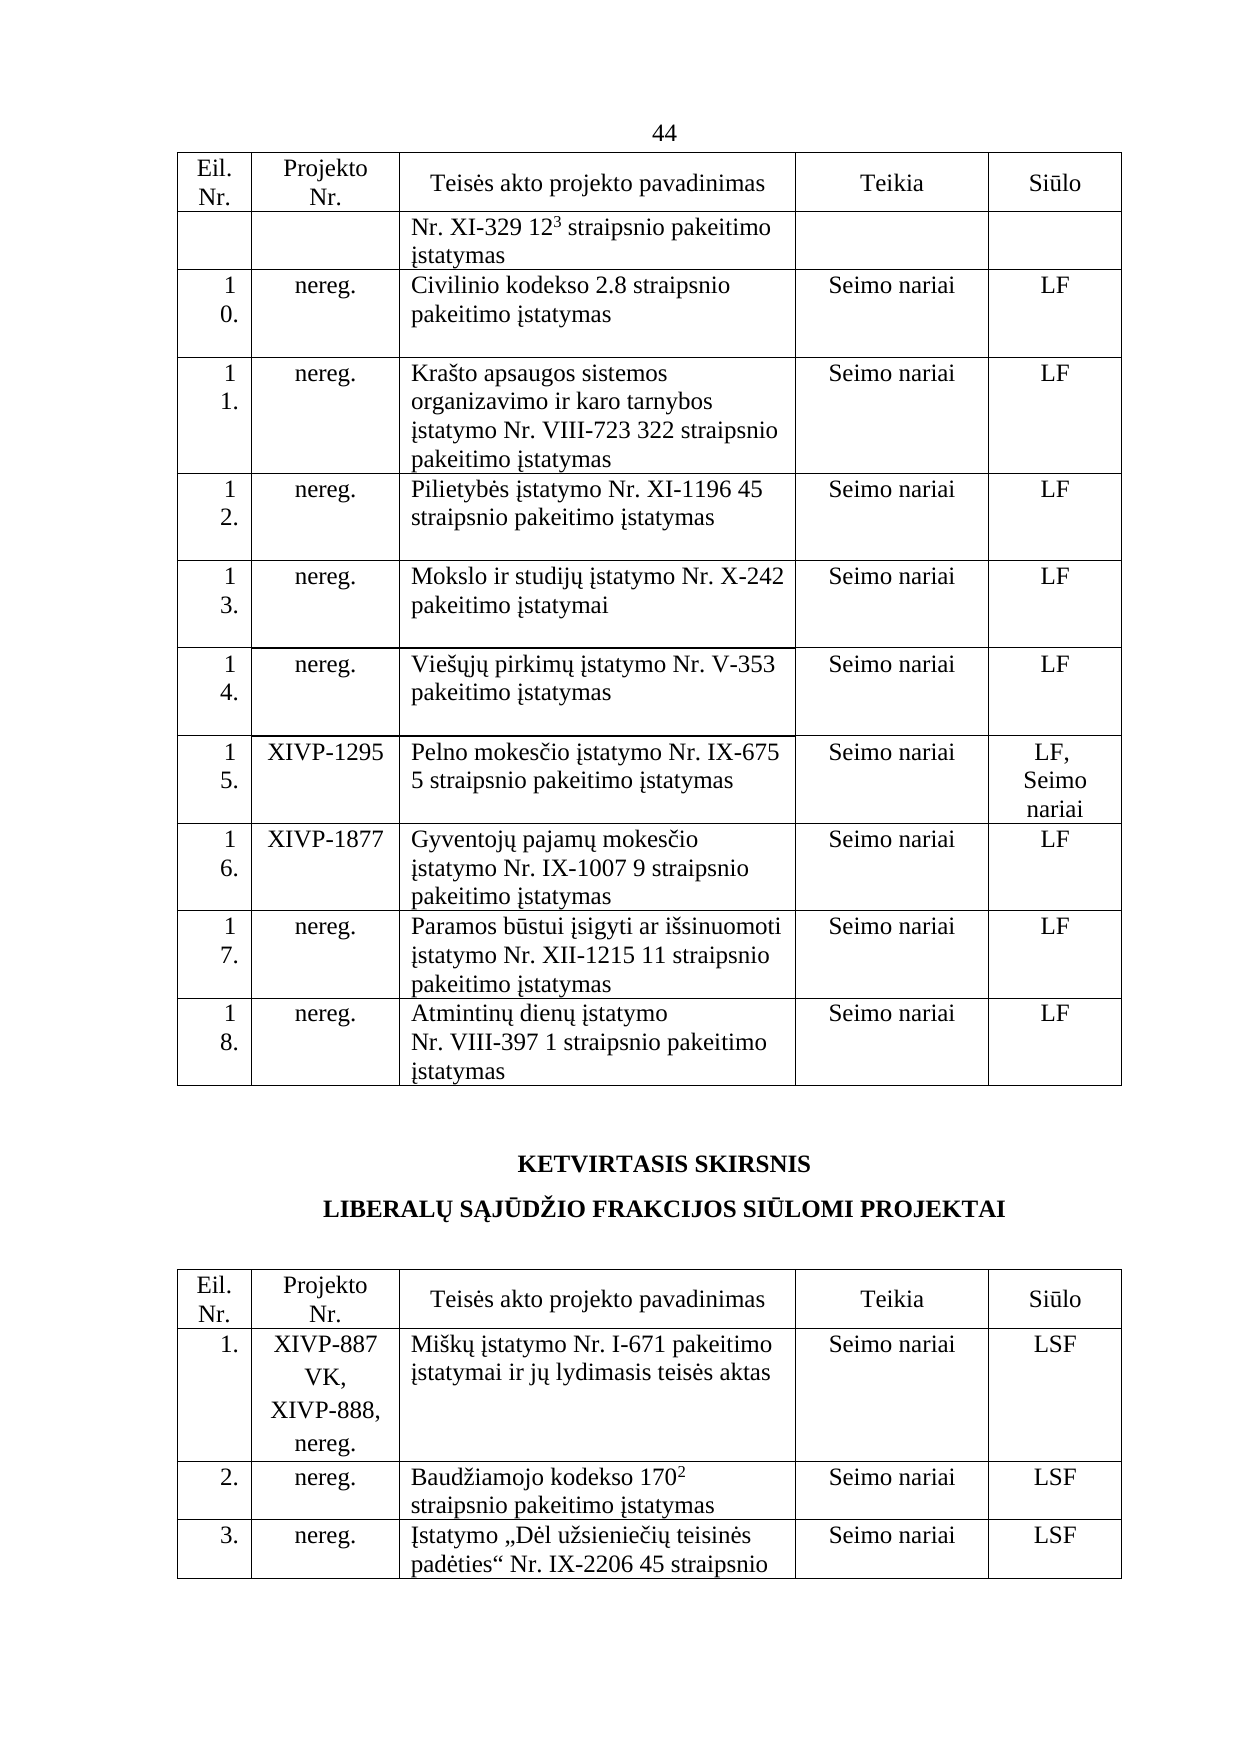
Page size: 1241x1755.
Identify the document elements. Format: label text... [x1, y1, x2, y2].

table_cell XIVP-887 VK, XIVP-888, nereg. [252, 1329, 399, 1461]
table_cell LF [989, 911, 1121, 997]
table_header Eil. Nr. [178, 153, 251, 211]
table_header Teikia [796, 153, 988, 211]
table_cell Seimo nariai [796, 1520, 988, 1578]
table_header Teisės akto projekto pavadinimas [400, 1270, 795, 1328]
table_cell [178, 648, 251, 735]
table_header Projekto Nr. [252, 153, 399, 211]
table_cell Civilinio kodekso 2.8 straipsnio pakeitimo įstatymas [400, 270, 795, 357]
table_cell nereg. [252, 911, 399, 997]
table_cell Krašto apsaugos sistemos organizavimo ir karo tarnybos įstatymo Nr. VIII-723 322 straipsnio pakeitimo įstatymas [400, 358, 795, 473]
table_cell [178, 212, 251, 269]
table_cell LF [989, 358, 1121, 473]
table_cell Seimo nariai [796, 474, 988, 560]
table_header Siūlo [989, 153, 1121, 211]
table_cell Nr. XI-329 123 straipsnio pakeitimo įstatymas [400, 212, 795, 269]
table_cell Miškų įstatymo Nr. I-671 pakeitimo įstatymai ir jų lydimasis teisės aktas [400, 1329, 795, 1461]
table_cell LF, Seimo nariai [989, 736, 1121, 823]
table_header Teikia [796, 1270, 988, 1328]
table_cell [178, 1329, 251, 1461]
table_cell LSF [989, 1329, 1121, 1461]
table_cell nereg. [252, 1520, 399, 1578]
table_cell Pilietybės įstatymo Nr. XI-1196 45 straipsnio pakeitimo įstatymas [400, 474, 795, 560]
table_cell [178, 1520, 251, 1578]
table_cell [178, 474, 251, 560]
table_cell [252, 212, 399, 269]
table_cell Seimo nariai [796, 648, 988, 735]
table_cell [796, 212, 988, 269]
table_cell nereg. [252, 561, 399, 647]
table_header Eil. Nr. [178, 1270, 251, 1328]
table_cell LF [989, 648, 1121, 735]
table_cell LSF [989, 1520, 1121, 1578]
table_cell [178, 824, 251, 910]
table_cell Seimo nariai [796, 270, 988, 357]
table_cell Seimo nariai [796, 736, 988, 823]
table_header Teisės akto projekto pavadinimas [400, 153, 795, 211]
table_header Projekto Nr. [252, 1270, 399, 1328]
table_cell LSF [989, 1462, 1121, 1519]
table_cell Gyventojų pajamų mokesčio įstatymo Nr. IX-1007 9 straipsnio pakeitimo įstatymas [400, 824, 795, 910]
table_cell [178, 358, 251, 473]
table_cell [178, 561, 251, 647]
table_cell nereg. [252, 270, 399, 357]
table_cell [178, 999, 251, 1085]
table_cell Baudžiamojo kodekso 1702 straipsnio pakeitimo įstatymas [400, 1462, 795, 1519]
table_cell nereg. [252, 358, 399, 473]
table_cell Seimo nariai [796, 1462, 988, 1519]
table_cell LF [989, 999, 1121, 1085]
table_cell Seimo nariai [796, 999, 988, 1085]
text LIBERALŲ SĄJŪDŽIO FRAKCIJOS SIŪLOMI PROJEKTAI [177, 1177, 1152, 1223]
table_cell LF [989, 474, 1121, 560]
table_cell nereg. [252, 1462, 399, 1519]
table_cell LF [989, 561, 1121, 647]
text KETVIRTASIS SKIRSNIS [177, 1132, 1152, 1177]
table_cell nereg. [252, 474, 399, 560]
table_cell LF [989, 270, 1121, 357]
table_cell LF [989, 824, 1121, 910]
table_cell [178, 911, 251, 997]
table_cell Mokslo ir studijų įstatymo Nr. X-242 pakeitimo įstatymai [400, 561, 795, 647]
table_cell [178, 270, 251, 357]
table_cell Viešųjų pirkimų įstatymo Nr. V-353 pakeitimo įstatymas [400, 649, 795, 735]
table_cell XIVP-1295 [252, 737, 399, 823]
table_cell Atmintinų dienų įstatymo Nr. VIII-397 1 straipsnio pakeitimo įstatymas [400, 999, 795, 1085]
table_cell nereg. [252, 649, 399, 735]
table_cell [178, 1462, 251, 1519]
table_cell Seimo nariai [796, 824, 988, 910]
table_cell Įstatymo „Dėl užsieniečių teisinės padėties“ Nr. IX-2206 45 straipsnio [400, 1520, 795, 1578]
table_cell Seimo nariai [796, 911, 988, 997]
table_header Siūlo [989, 1270, 1121, 1328]
table_cell Seimo nariai [796, 1329, 988, 1461]
table_cell Seimo nariai [796, 561, 988, 647]
table_cell [178, 736, 251, 823]
table_cell Paramos būstui įsigyti ar išsinuomoti įstatymo Nr. XII-1215 11 straipsnio pakeitimo įstatymas [400, 911, 795, 997]
table_cell nereg. [252, 999, 399, 1085]
table_cell [989, 212, 1121, 269]
table_cell Pelno mokesčio įstatymo Nr. IX-675 5 straipsnio pakeitimo įstatymas [400, 737, 795, 823]
table_cell Seimo nariai [796, 358, 988, 473]
table_cell XIVP-1877 [252, 824, 399, 910]
